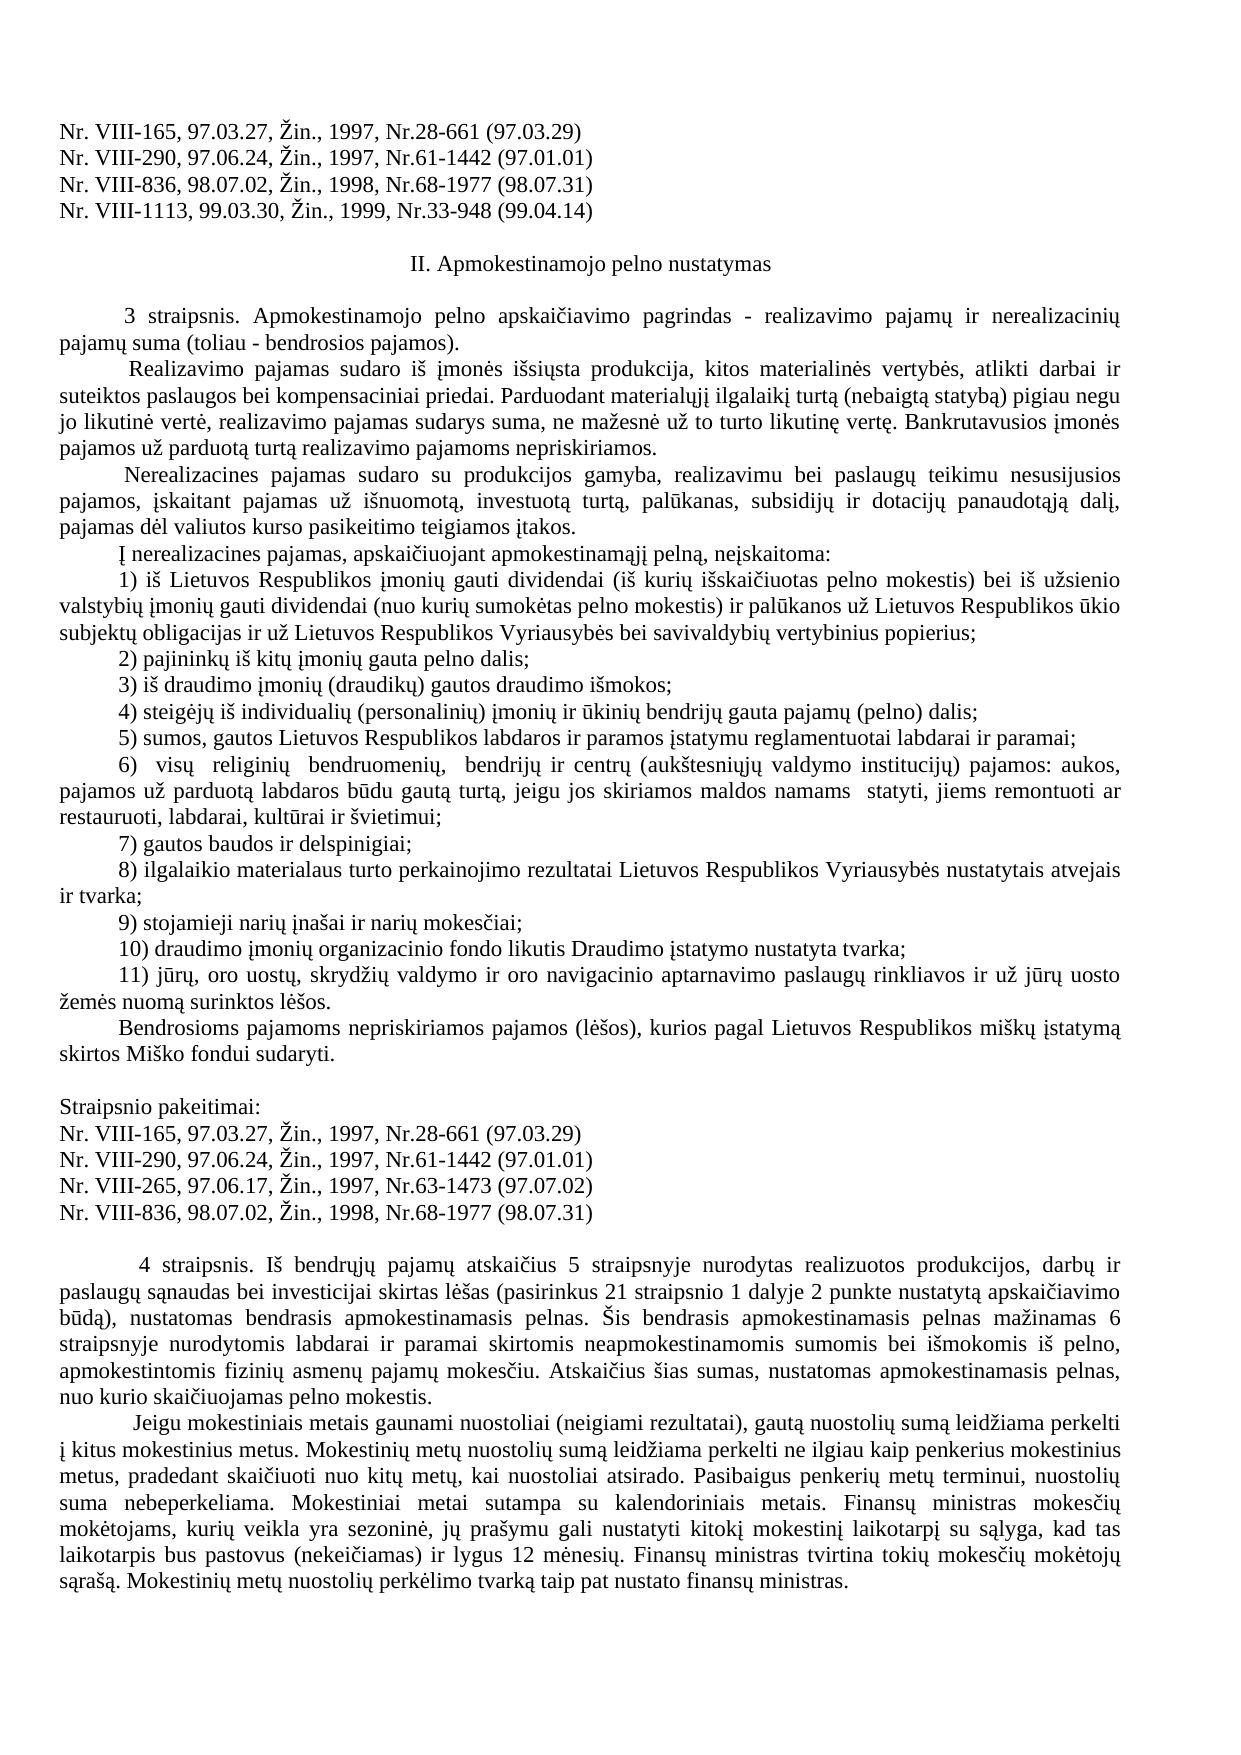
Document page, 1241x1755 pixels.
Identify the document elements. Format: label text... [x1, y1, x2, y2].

text Nr. VIII-1113, 99.03.30, Žin., 1999, Nr.33-948 (99.04.14) [59, 197, 1122, 223]
text Straipsnio pakeitimai: [59, 1093, 1122, 1119]
text 3) iš draudimo įmonių (draudikų) gautos draudimo išmokos; [59, 672, 1122, 698]
text 8) ilgalaikio materialaus turto perkainojimo rezultatai Lietuvos Respublikos Vyriausybės nustatytais atvejais ir tvarka; [59, 856, 1122, 909]
text Nr. VIII-165, 97.03.27, Žin., 1997, Nr.28-661 (97.03.29) [59, 118, 1122, 144]
text 3 straipsnis. Apmokestinamojo pelno apskaičiavimo pagrindas - realizavimo pajamų ir nerealizacinių pajamų suma (toliau - bendrosios pajamos). [59, 303, 1122, 355]
text Jeigu mokestiniais metais gaunami nuostoliai (neigiami rezultatai), gautą nuostolių sumą leidžiama perkelti į kitus mokestinius metus. Mokestinių metų nuostolių sumą leidžiama perkelti ne ilgiau kaip penkerius mokestinius metus, pradedant skaičiuoti nuo kitų metų, kai nuostoliai atsirado. Pasibaigus penkerių metų terminui, nuostolių suma nebeperkeliama. Mokestiniai metai sutampa su kalendoriniais metais. Finansų ministras mokesčių mokėtojams, kurių veikla yra sezoninė, jų prašymu gali nustatyti kitokį mokestinį laikotarpį su sąlyga, kad tas laikotarpis bus pastovus (nekeičiamas) ir lygus 12 mėnesių. Finansų ministras tvirtina tokių mokesčių mokėtojų sąrašą. Mokestinių metų nuostolių perkėlimo tvarką taip pat nustato finansų ministras. [59, 1409, 1122, 1594]
text 5) sumos, gautos Lietuvos Respublikos labdaros ir paramos įstatymu reglamentuotai labdarai ir paramai; [59, 724, 1122, 751]
text Nr. VIII-836, 98.07.02, Žin., 1998, Nr.68-1977 (98.07.31) [59, 1199, 1122, 1225]
text Į nerealizacines pajamas, apskaičiuojant apmokestinamąjį pelną, neįskaitoma: [59, 540, 1122, 566]
text 7) gautos baudos ir delspinigiai; [59, 830, 1122, 856]
text Nr. VIII-165, 97.03.27, Žin., 1997, Nr.28-661 (97.03.29) [59, 1119, 1122, 1146]
text 1) iš Lietuvos Respublikos įmonių gauti dividendai (iš kurių išskaičiuotas pelno mokestis) bei iš užsienio valstybių įmonių gauti dividendai (nuo kurių sumokėtas pelno mokestis) ir palūkanos už Lietuvos Respublikos ūkio subjektų obligacijas ir už Lietuvos Respublikos Vyriausybės bei savivaldybių vertybinius popierius; [59, 566, 1122, 645]
text Nr. VIII-836, 98.07.02, Žin., 1998, Nr.68-1977 (98.07.31) [59, 171, 1122, 197]
text Bendrosioms pajamoms nepriskiriamos pajamos (lėšos), kurios pagal Lietuvos Respublikos miškų įstatymą skirtos Miško fondui sudaryti. [59, 1014, 1122, 1067]
text 9) stojamieji narių įnašai ir narių mokesčiai; [59, 909, 1122, 935]
text 11) jūrų, oro uostų, skrydžių valdymo ir oro navigacinio aptarnavimo paslaugų rinkliavos ir už jūrų uosto žemės nuomą surinktos lėšos. [59, 961, 1122, 1014]
text 2) pajininkų iš kitų įmonių gauta pelno dalis; [59, 645, 1122, 672]
text 4) steigėjų iš individualių (personalinių) įmonių ir ūkinių bendrijų gauta pajamų (pelno) dalis; [59, 698, 1122, 724]
text II. Apmokestinamojo pelno nustatymas [59, 250, 1122, 276]
text Nr. VIII-290, 97.06.24, Žin., 1997, Nr.61-1442 (97.01.01) [59, 144, 1122, 171]
text 6) visų religinių bendruomenių, bendrijų ir centrų (aukštesniųjų valdymo institucijų) pajamos: aukos, pajamos už parduotą labdaros būdu gautą turtą, jeigu jos skiriamos maldos namams statyti, jiems remontuoti ar restauruoti, labdarai, kultūrai ir švietimui; [59, 751, 1122, 830]
text Nr. VIII-265, 97.06.17, Žin., 1997, Nr.63-1473 (97.07.02) [59, 1172, 1122, 1199]
text 4 straipsnis. Iš bendrųjų pajamų atskaičius 5 straipsnyje nurodytas realizuotos produkcijos, darbų ir paslaugų sąnaudas bei investicijai skirtas lėšas (pasirinkus 21 straipsnio 1 dalyje 2 punkte nustatytą apskaičiavimo būdą), nustatomas bendrasis apmokestinamasis pelnas. Šis bendrasis apmokestinamasis pelnas mažinamas 6 straipsnyje nurodytomis labdarai ir paramai skirtomis neapmokestinamomis sumomis bei išmokomis iš pelno, apmokestintomis fizinių asmenų pajamų mokesčiu. Atskaičius šias sumas, nustatomas apmokestinamasis pelnas, nuo kurio skaičiuojamas pelno mokestis. [59, 1251, 1122, 1409]
text Realizavimo pajamas sudaro iš įmonės išsiųsta produkcija, kitos materialinės vertybės, atlikti darbai ir suteiktos paslaugos bei kompensaciniai priedai. Parduodant materialųjį ilgalaikį turtą (nebaigtą statybą) pigiau negu jo likutinė vertė, realizavimo pajamas sudarys suma, ne mažesnė už to turto likutinę vertę. Bankrutavusios įmonės pajamos už parduotą turtą realizavimo pajamoms nepriskiriamos. [59, 355, 1122, 461]
text 10) draudimo įmonių organizacinio fondo likutis Draudimo įstatymo nustatyta tvarka; [59, 935, 1122, 961]
text Nr. VIII-290, 97.06.24, Žin., 1997, Nr.61-1442 (97.01.01) [59, 1146, 1122, 1172]
text Nerealizacines pajamas sudaro su produkcijos gamyba, realizavimu bei paslaugų teikimu nesusijusios pajamos, įskaitant pajamas už išnuomotą, investuotą turtą, palūkanas, subsidijų ir dotacijų panaudotąją dalį, pajamas dėl valiutos kurso pasikeitimo teigiamos įtakos. [59, 461, 1122, 540]
